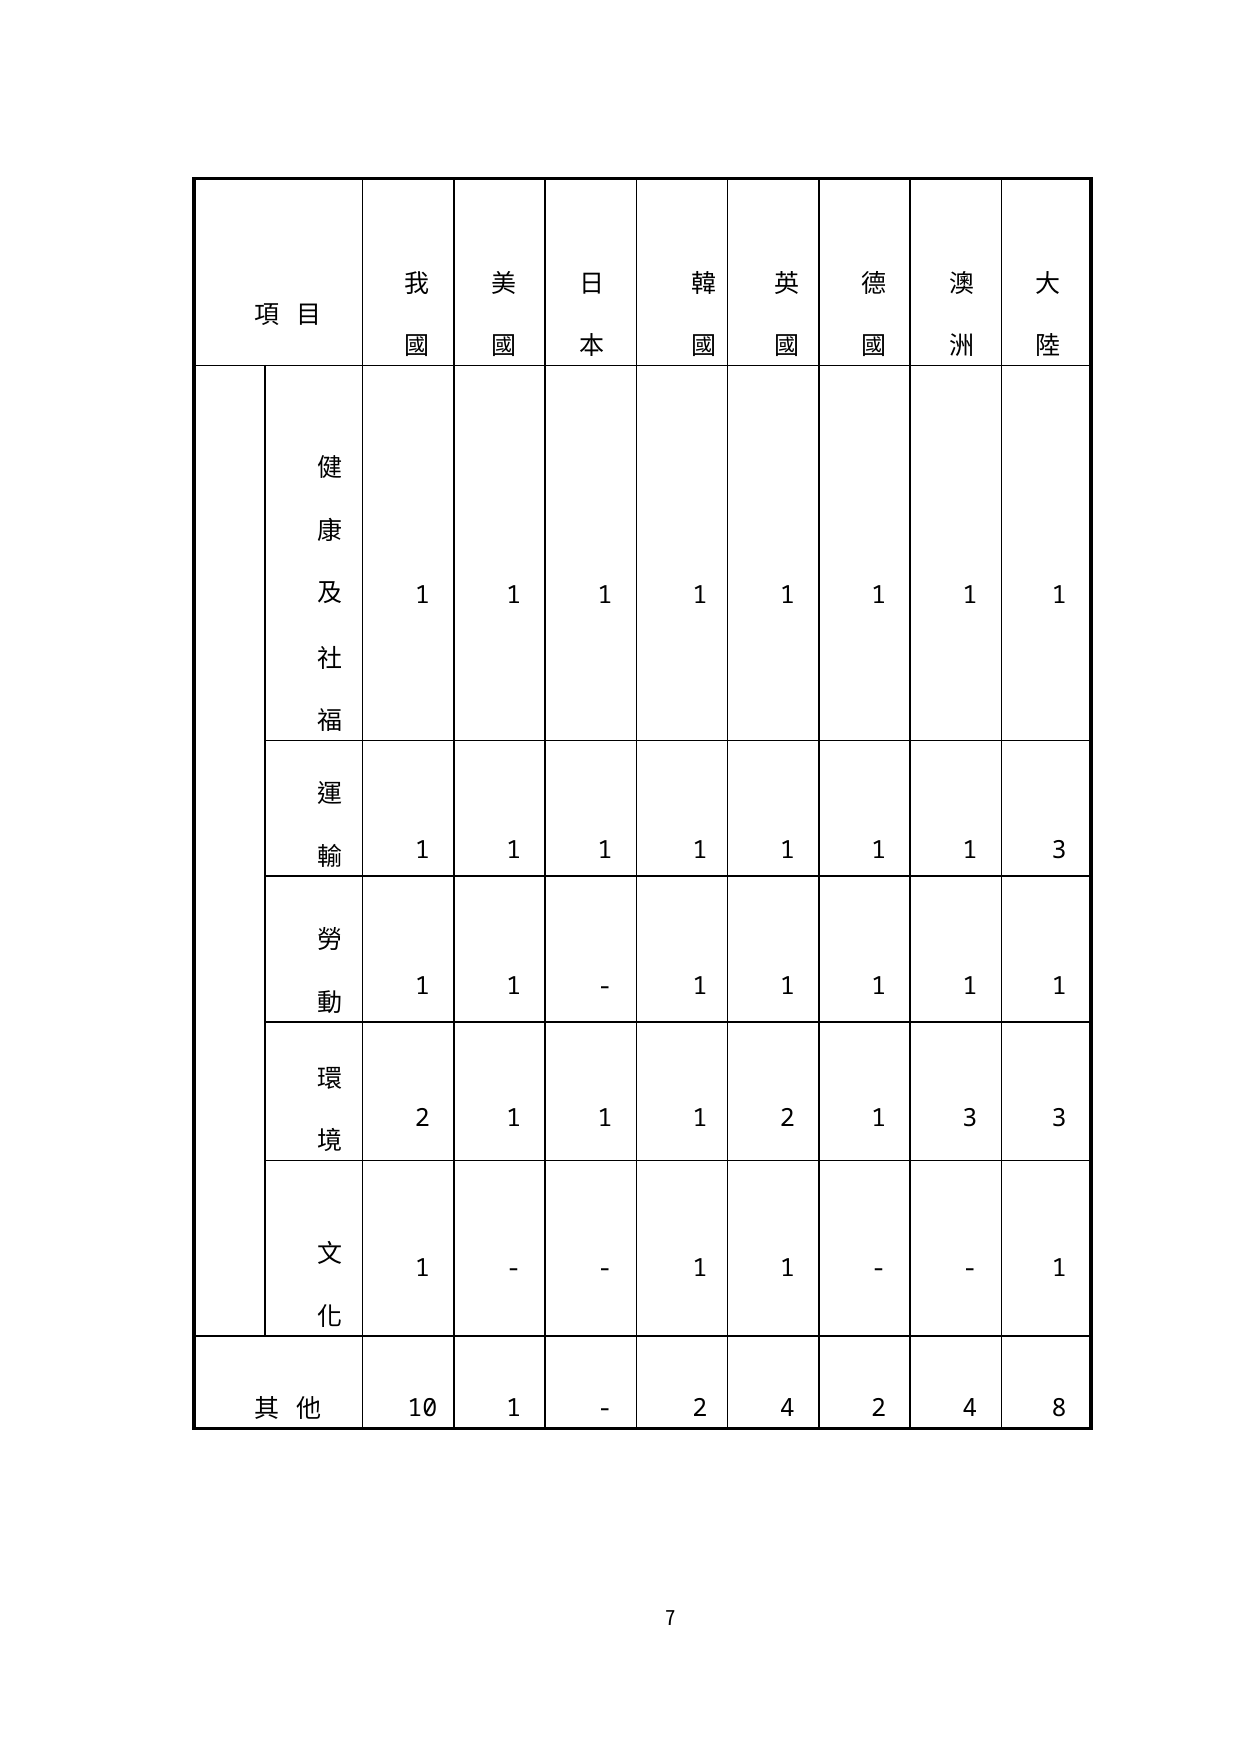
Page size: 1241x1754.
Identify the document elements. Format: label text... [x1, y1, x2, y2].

table_cell 健康及 社福 [266, 366, 362, 740]
table_cell 3 [911, 1023, 1001, 1160]
table_cell 1 [911, 366, 1001, 740]
table_cell 1 [363, 877, 453, 1021]
table_cell 其他 [196, 1337, 362, 1427]
table_cell 1 [911, 741, 1001, 875]
table_cell 1 [455, 366, 544, 740]
table_cell 1 [363, 741, 453, 875]
table_cell 1 [820, 877, 909, 1021]
table_cell 1 [728, 877, 818, 1021]
table_cell 1 [637, 366, 727, 740]
table_cell 環境 [266, 1023, 362, 1160]
table_cell 10 [363, 1337, 453, 1427]
table_cell 4 [911, 1337, 1001, 1427]
table_cell 2 [363, 1023, 453, 1160]
table_cell 1 [637, 877, 727, 1021]
table_cell 2 [820, 1337, 909, 1427]
table_cell 1 [455, 1023, 544, 1160]
table_cell 1 [728, 366, 818, 740]
table_cell 文化 [266, 1161, 362, 1335]
table_cell 1 [728, 1161, 818, 1335]
table_cell 1 [363, 1161, 453, 1335]
table_cell 1 [911, 877, 1001, 1021]
table_cell 8 [1002, 1337, 1089, 1427]
table_cell [196, 366, 264, 1335]
table_cell 1 [455, 877, 544, 1021]
table_cell 運輸 [266, 741, 362, 875]
table_cell - [820, 1161, 909, 1335]
table_header 美國 [455, 180, 544, 365]
table_cell 1 [546, 741, 636, 875]
table_header 德國 [820, 180, 909, 365]
table_cell 1 [637, 741, 727, 875]
table_cell 1 [1002, 366, 1089, 740]
table_cell - [546, 877, 636, 1021]
table_cell 1 [455, 1337, 544, 1427]
table_cell 勞動 [266, 877, 362, 1021]
table_cell 1 [728, 741, 818, 875]
table_cell - [455, 1161, 544, 1335]
table_header 日本 [546, 180, 636, 365]
table_cell 1 [637, 1161, 727, 1335]
table_header 大陸 [1002, 180, 1089, 365]
table_header 項目 [196, 180, 362, 365]
table_cell - [546, 1161, 636, 1335]
table_cell 2 [637, 1337, 727, 1427]
table_header 韓國 [637, 180, 727, 365]
table_header 我國 [363, 180, 453, 365]
table_cell 1 [820, 741, 909, 875]
table_cell 3 [1002, 741, 1089, 875]
table_cell 1 [1002, 877, 1089, 1021]
table_cell 1 [363, 366, 453, 740]
table_cell 3 [1002, 1023, 1089, 1160]
table_header 英國 [728, 180, 818, 365]
table_cell 1 [637, 1023, 727, 1160]
table_cell 1 [546, 1023, 636, 1160]
table_cell 1 [820, 1023, 909, 1160]
table_cell 1 [546, 366, 636, 740]
table_cell - [546, 1337, 636, 1427]
table_cell 1 [820, 366, 909, 740]
table_cell 1 [1002, 1161, 1089, 1335]
table_cell 1 [455, 741, 544, 875]
table_cell 4 [728, 1337, 818, 1427]
table_cell 2 [728, 1023, 818, 1160]
table_header 澳洲 [911, 180, 1001, 365]
table_cell - [911, 1161, 1001, 1335]
